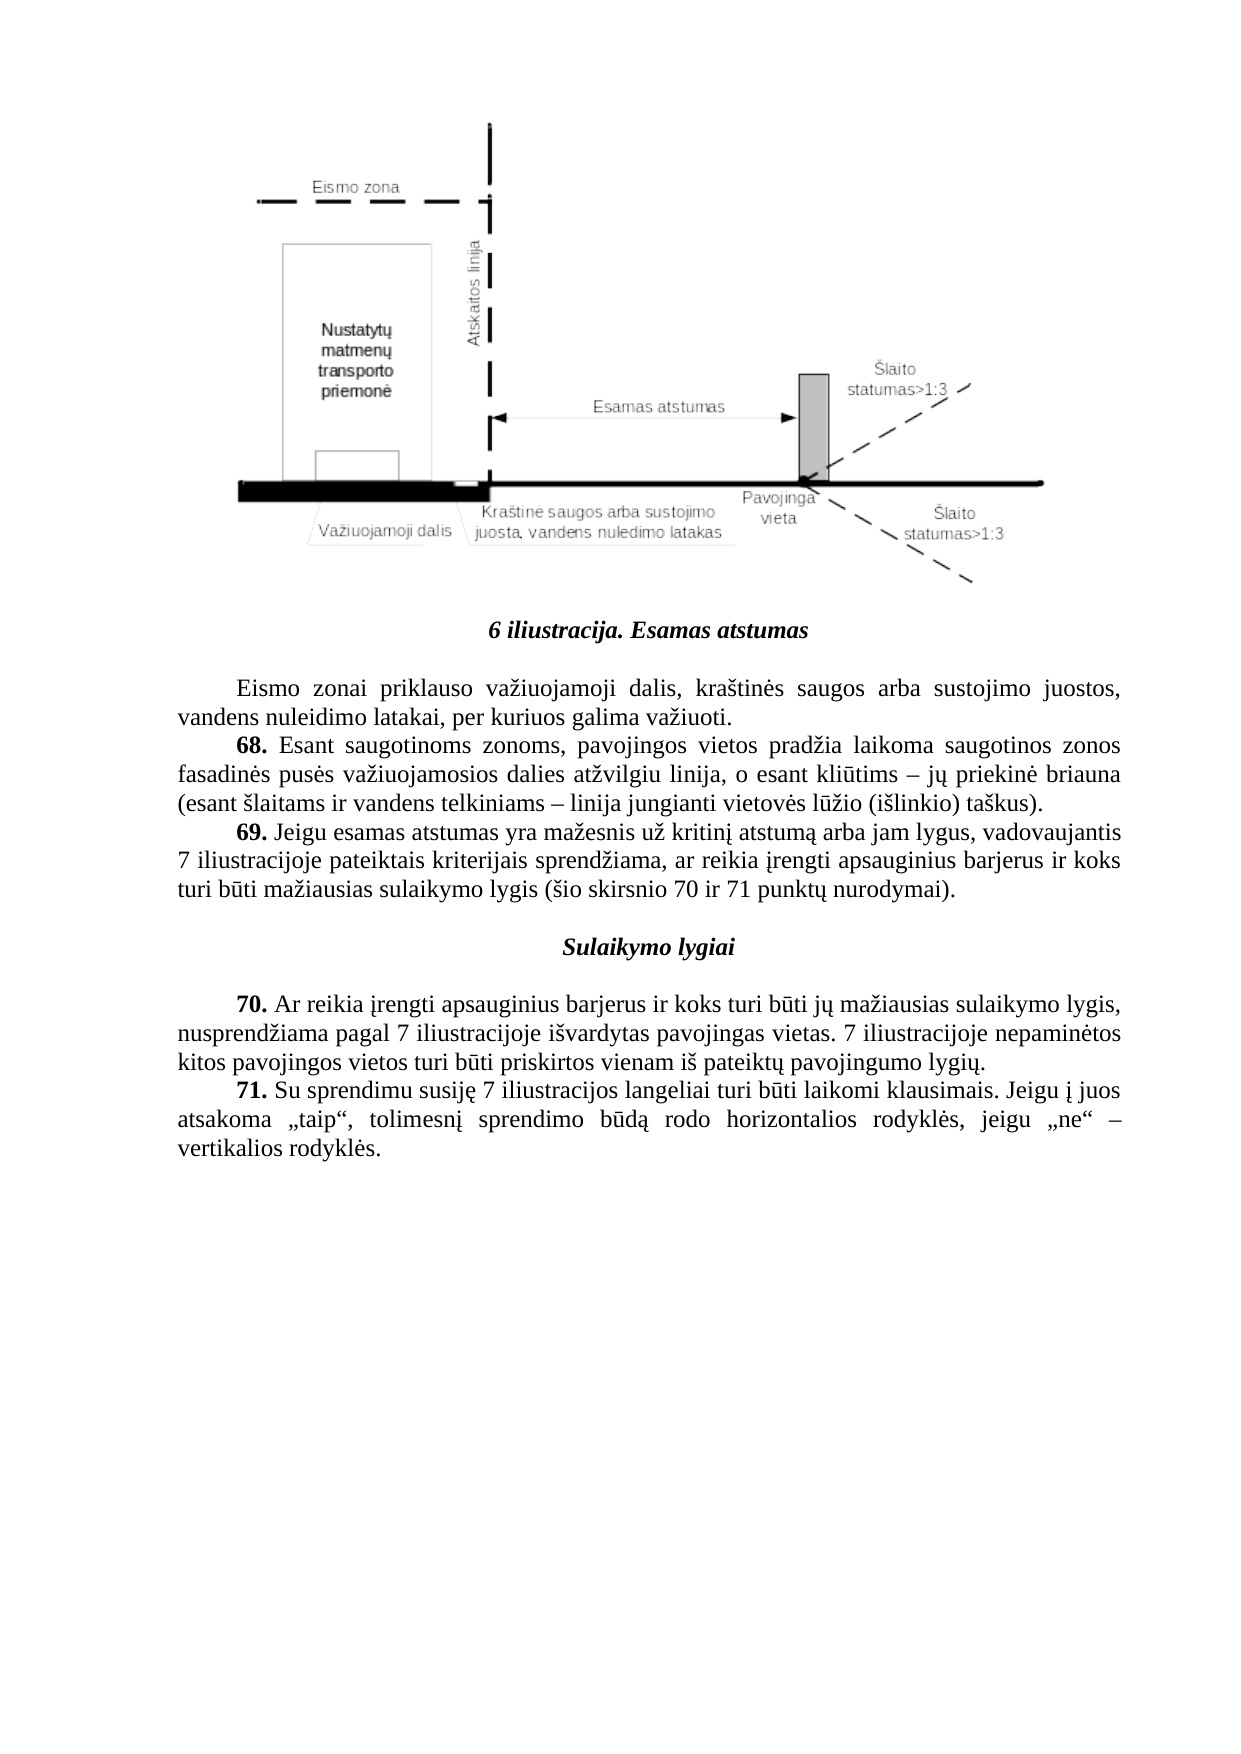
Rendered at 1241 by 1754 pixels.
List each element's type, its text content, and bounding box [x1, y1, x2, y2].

text 71. Su sprendimu susiję 7 iliustracijos langeliai turi būti laikomi klausimais. Jeigu į juos atsakoma „taip“, tolimesnį sprendimo būdą rodo horizontalios rodyklės, jeigu „ne“ – vertikalios rodyklės. [177, 1076, 1122, 1162]
text 70. Ar reikia įrengti apsauginius barjerus ir koks turi būti jų mažiausias sulaikymo lygis, nusprendžiama pagal 7 iliustracijoje išvardytas pavojingas vietas. 7 iliustracijoje nepaminėtos kitos pavojingos vietos turi būti priskirtos vienam iš pateiktų pavojingumo lygių. [177, 989, 1122, 1076]
text 69. Jeigu esamas atstumas yra mažesnis už kritinį atstumą arba jam lygus, vadovaujantis 7 iliustracijoje pateiktais kriterijais sprendžiama, ar reikia įrengti apsauginius barjerus ir koks turi būti mažiausias sulaikymo lygis (šio skirsnio 70 ir 71 punktų nurodymai). [177, 817, 1122, 903]
text Eismo zonai priklauso važiuojamoji dalis, kraštinės saugos arba sustojimo juostos, vandens nuleidimo latakai, per kuriuos galima važiuoti. [177, 673, 1122, 731]
text 68. Esant saugotinoms zonoms, pavojingos vietos pradžia laikoma saugotinos zonos fasadinės pusės važiuojamosios dalies atžvilgiu linija, o esant kliūtims – jų priekinė briauna (esant šlaitams ir vandens telkiniams – linija jungianti vietovės lūžio (išlinkio) taškus). [177, 731, 1122, 817]
text 6 iliustracija. Esamas atstumas [177, 616, 1122, 644]
text Sulaikymo lygiai [177, 932, 1122, 961]
